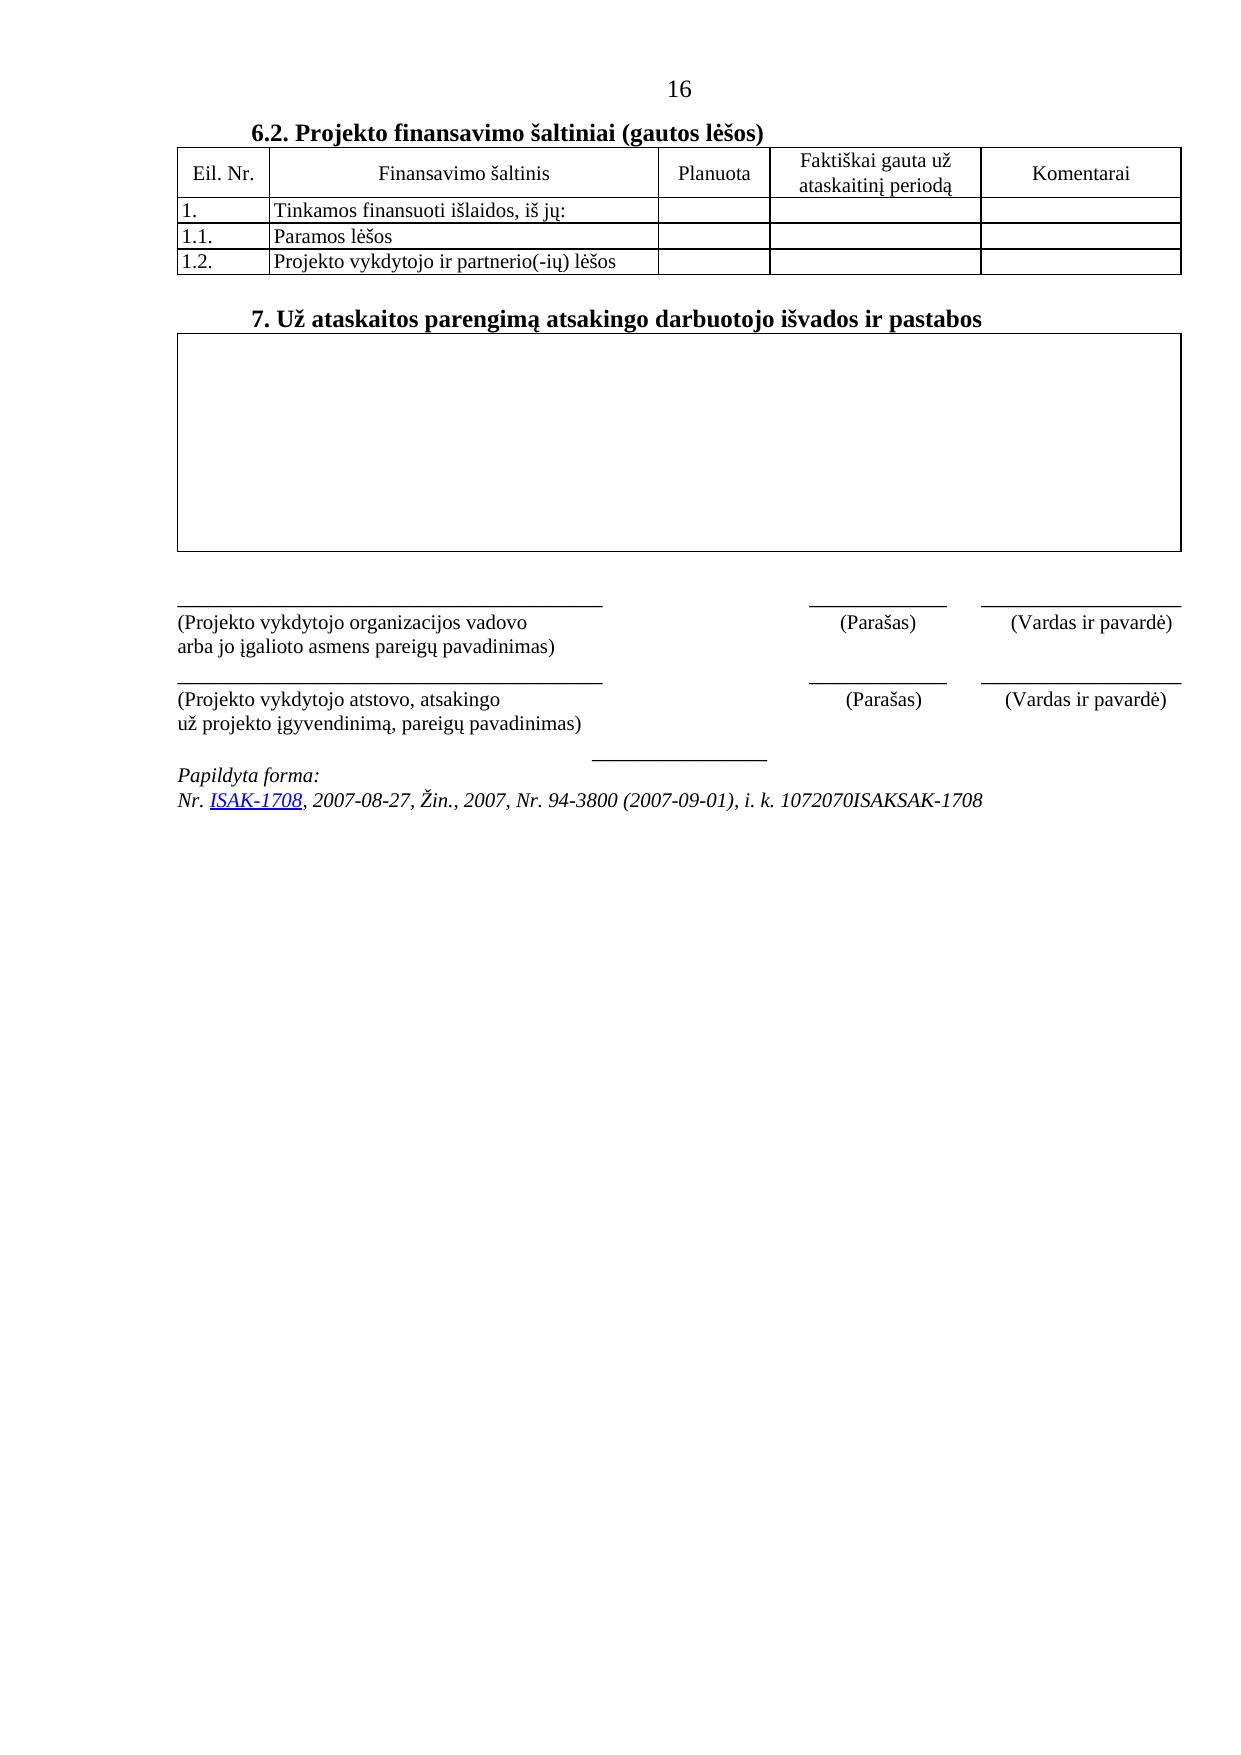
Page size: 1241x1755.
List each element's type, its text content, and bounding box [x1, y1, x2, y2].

text arba jo įgalioto asmens pareigų pavadinimas) [177, 634, 1181, 658]
table_cell Paramos lėšos [270, 224, 658, 248]
table_cell [771, 198, 980, 222]
table_cell 1.2. [178, 250, 269, 273]
text 6.2. Projekto finansavimo šaltiniai (gautos lėšos) [177, 118, 1181, 147]
table_cell [659, 224, 769, 248]
table_cell Projekto vykdytojo ir partnerio(-ių) lėšos [270, 250, 658, 273]
table_cell [771, 224, 980, 248]
text __________________________________ ___________ ________________ [177, 658, 1181, 687]
text (Projekto vykdytojo atstovo, atsakingo (Parašas) (Vardas ir pavardė) [177, 687, 1181, 711]
table_cell [659, 198, 769, 222]
text ______________ [177, 735, 1181, 763]
table_header Planuota [659, 148, 769, 197]
table_header [178, 334, 1180, 551]
table_header Komentarai [982, 148, 1180, 197]
table_cell [659, 250, 769, 273]
table_cell Tinkamos finansuoti išlaidos, iš jų: [270, 198, 658, 222]
table_cell [982, 250, 1180, 273]
text už projekto įgyvendinimą, pareigų pavadinimas) [177, 711, 1181, 735]
table_cell [771, 250, 980, 273]
table_header Eil. Nr. [178, 148, 269, 197]
table_cell 1. [178, 198, 269, 222]
table_header Faktiškai gauta už ataskaitinį periodą [771, 148, 980, 197]
table_header Finansavimo šaltinis [270, 148, 658, 197]
text Nr. ISAK-1708, 2007-08-27, Žin., 2007, Nr. 94-3800 (2007-09-01), i. k. 1072070ISAKSAK-1708 [177, 787, 1181, 812]
table_cell [982, 198, 1180, 222]
text __________________________________ ___________ ________________ [177, 581, 1181, 610]
table_cell 1.1. [178, 224, 269, 248]
text Papildyta forma: [177, 763, 1181, 787]
text (Projekto vykdytojo organizacijos vadovo (Parašas) (Vardas ir pavardė) [177, 610, 1181, 634]
table_cell [982, 224, 1180, 248]
text 7. Už ataskaitos parengimą atsakingo darbuotojo išvados ir pastabos [177, 304, 1181, 332]
